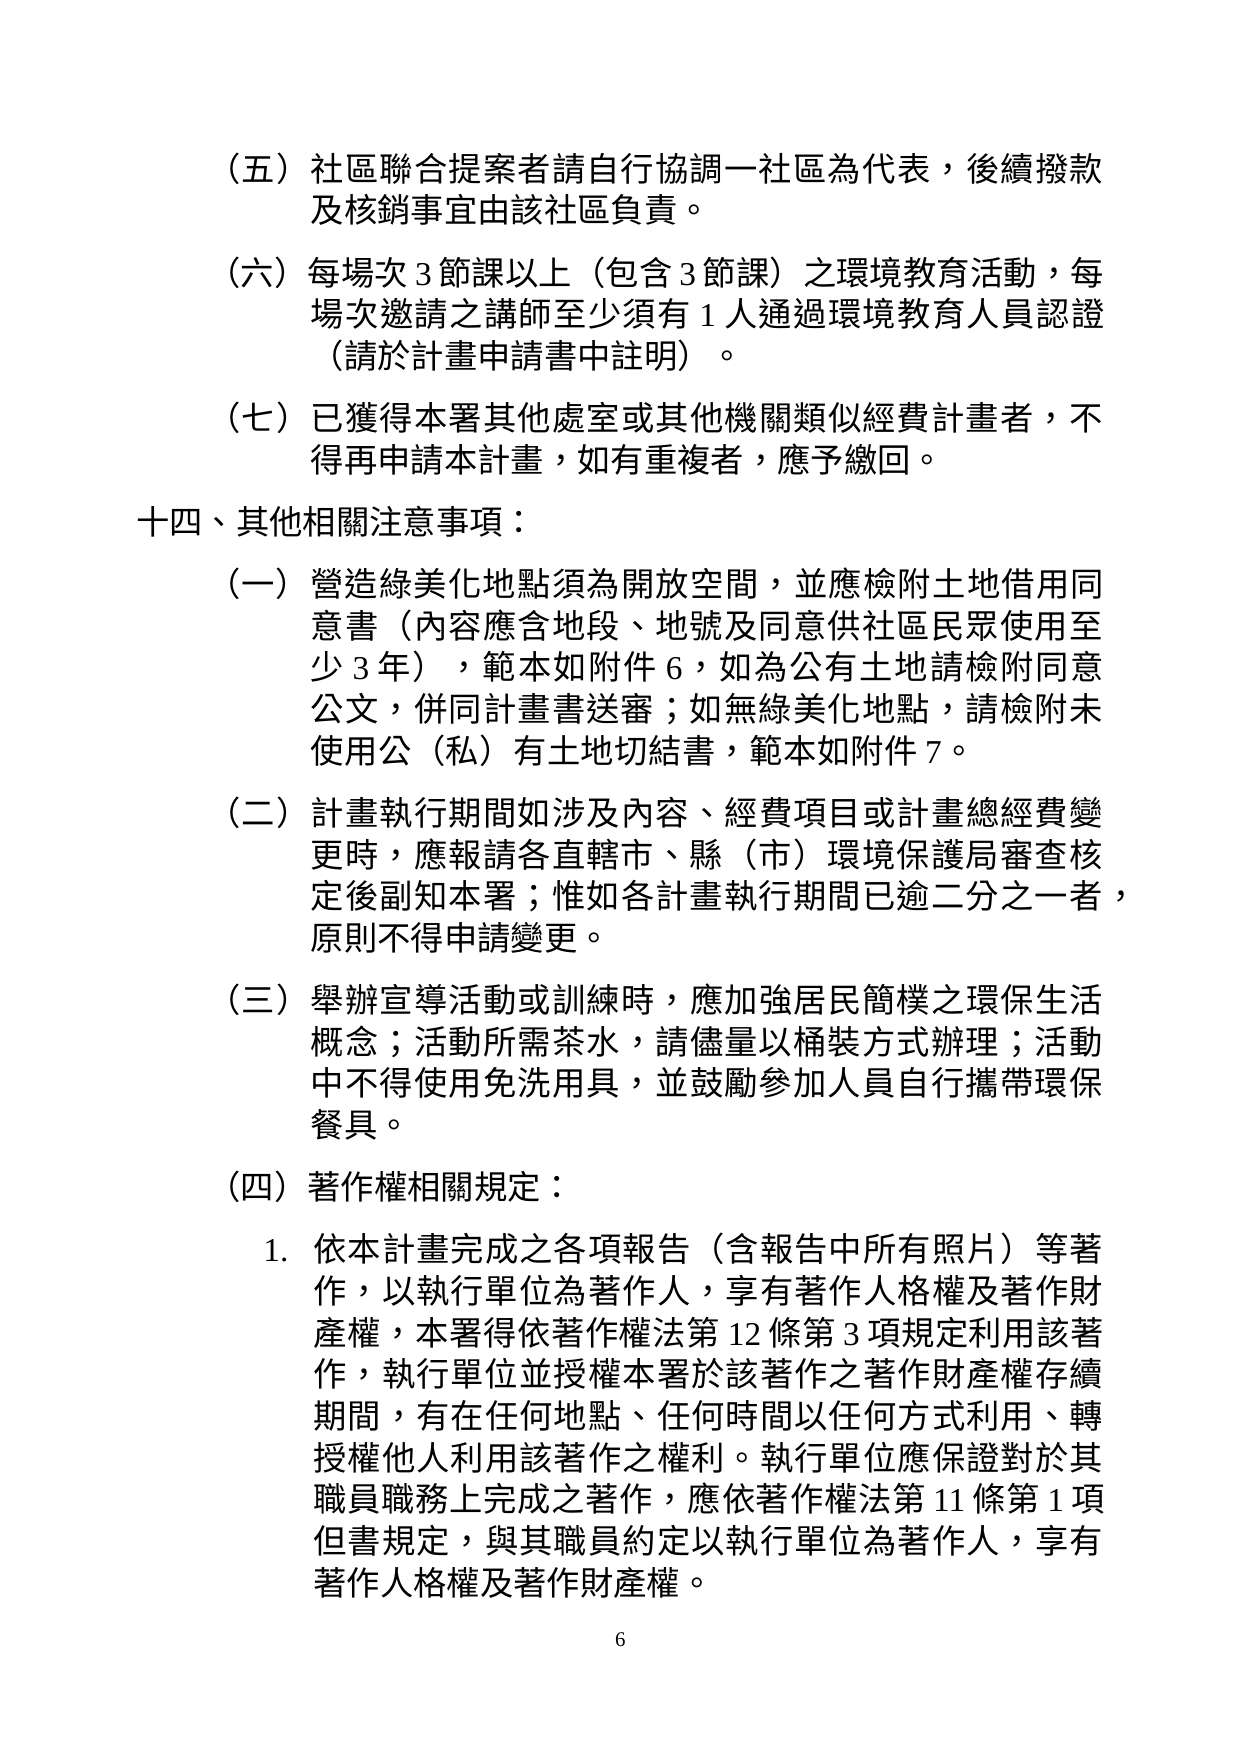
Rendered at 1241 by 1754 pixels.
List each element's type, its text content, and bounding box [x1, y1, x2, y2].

text （六）每場次3節課以上（包含3節課）之環境教育活動，每場次邀請之講師至少須有1人通過環境教育人員認證（請於計畫申請書中註明）。 [207, 252, 1104, 377]
text （七）已獲得本署其他處室或其他機關類似經費計畫者，不得再申請本計畫，如有重複者，應予繳回。 [207, 397, 1104, 480]
text （五）社區聯合提案者請自行協調一社區為代表，後續撥款及核銷事宜由該社區負責。 [207, 148, 1104, 231]
text （三）舉辦宣導活動或訓練時，應加強居民簡樸之環保生活概念；活動所需茶水，請儘量以桶裝方式辦理；活動中不得使用免洗用具，並鼓勵參加人員自行攜帶環保餐具。 [207, 979, 1104, 1146]
text （二）計畫執行期間如涉及內容、經費項目或計畫總經費變更時，應報請各直轄市、縣（市）環境保護局審查核定後副知本署；惟如各計畫執行期間已逾二分之一者，原則不得申請變更。 [207, 792, 1104, 959]
text 十四、其他相關注意事項： [136, 501, 1104, 543]
text （一）營造綠美化地點須為開放空間，並應檢附土地借用同意書（內容應含地段、地號及同意供社區民眾使用至少3年），範本如附件6，如為公有土地請檢附同意公文，併同計畫書送審；如無綠美化地點，請檢附未使用公（私）有土地切結書，範本如附件7。 [207, 563, 1104, 771]
text （四）著作權相關規定： [207, 1166, 1104, 1208]
list 依本計畫完成之各項報告（含報告中所有照片）等著作，以執行單位為著作人，享有著作人格權及著作財產權，本署得依著作權法第12條第3項規定利用該著作，執行單位並授權本署於該著作之著作財產權存續期間，有在任何地點、任何時間以任何方式利用、轉授權他人利用該著作之權利。執行單位應保證對於其職員職務上完成之著作，應依著作權法第11條第1項但書規定，與其職員約定以執行單位為著作人，享有著作人格權及著作財產權。 [263, 1228, 1104, 1603]
